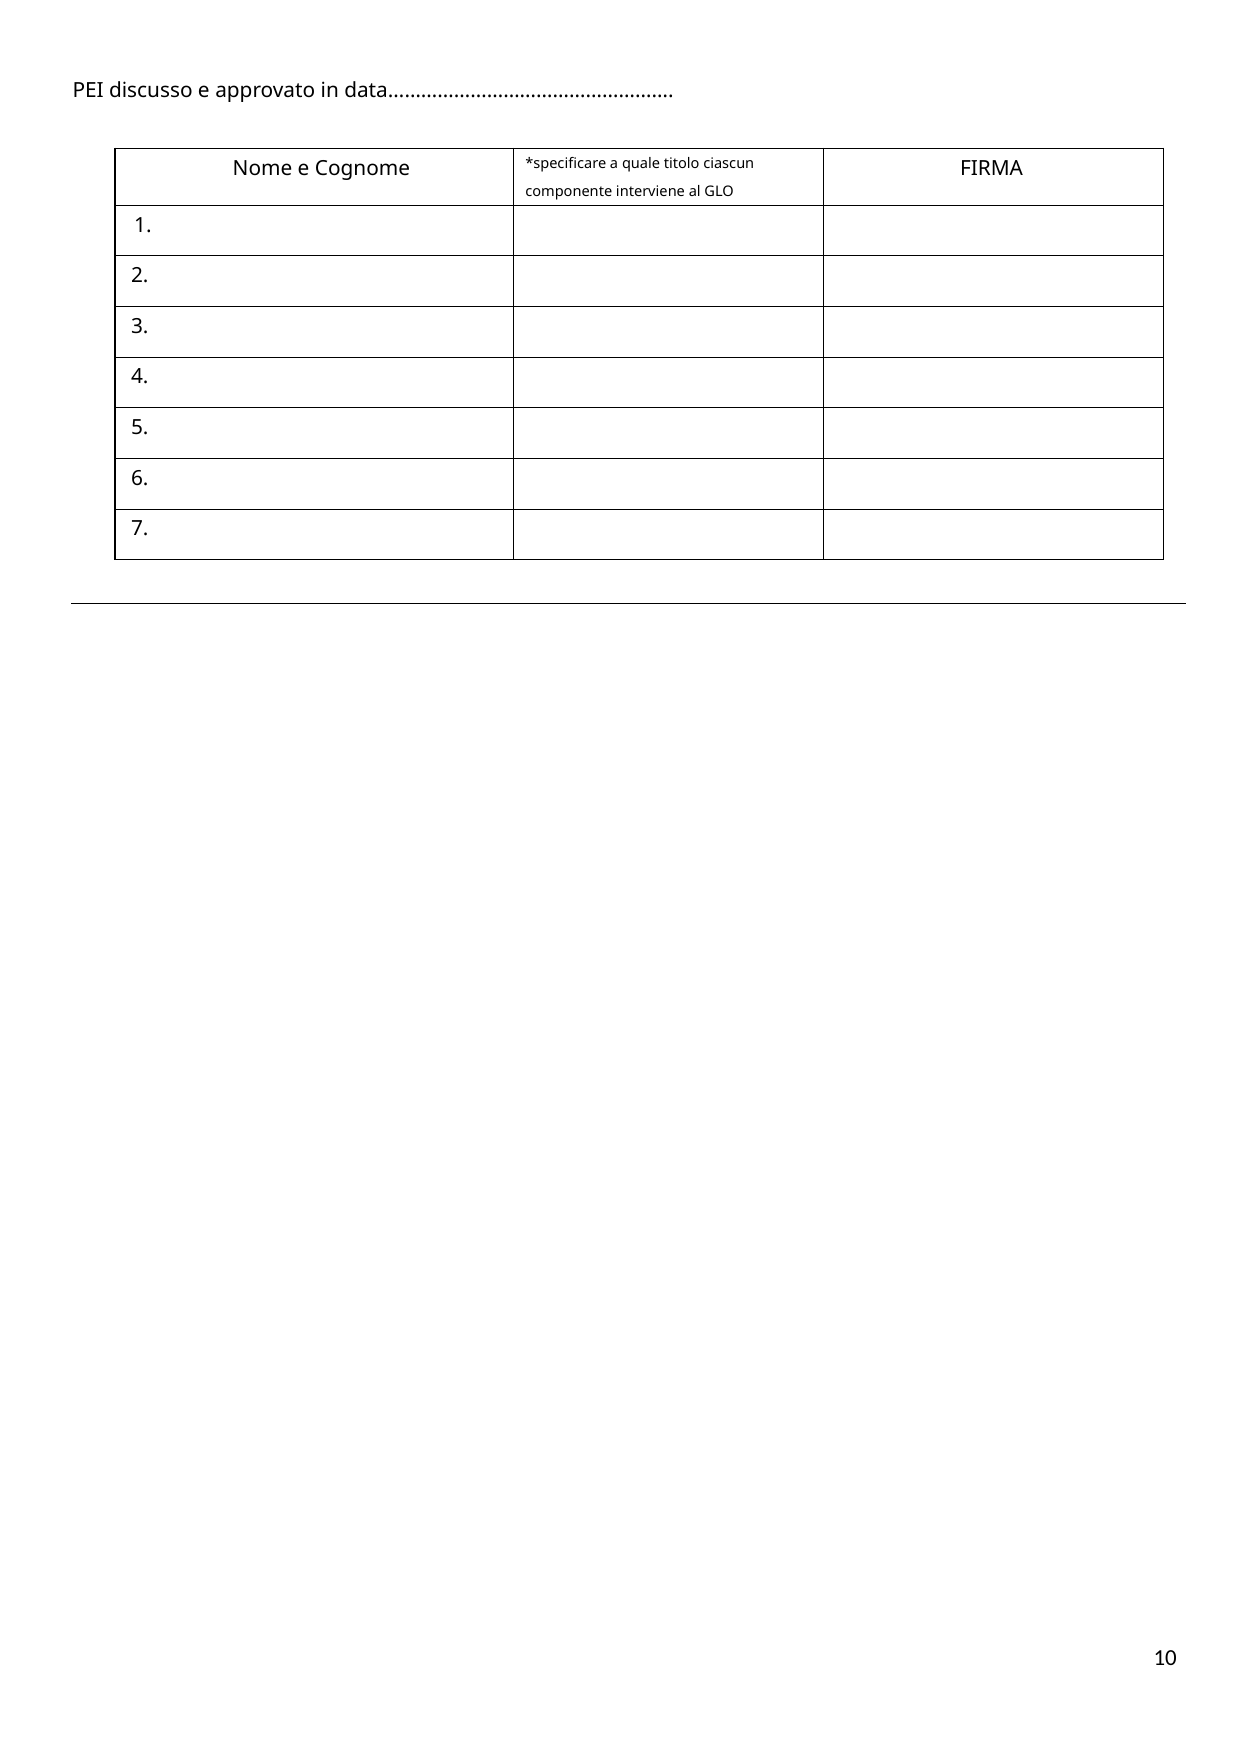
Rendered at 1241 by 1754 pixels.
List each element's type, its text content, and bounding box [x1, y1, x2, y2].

table_cell [824, 256, 1163, 306]
table_header Nome e Cognome [171, 149, 513, 205]
table_cell [824, 358, 1163, 407]
table_cell [171, 408, 513, 458]
table_cell [171, 510, 513, 559]
table_cell [824, 206, 1163, 255]
table_cell [514, 206, 823, 255]
table_header *specificare a quale titolo ciascun componente interviene al GLO [514, 149, 823, 205]
table_cell 5. [116, 408, 171, 458]
table_cell [824, 408, 1163, 458]
table_cell 1. [116, 206, 171, 255]
table_cell [171, 256, 513, 306]
table_cell [514, 408, 823, 458]
table_cell [514, 459, 823, 508]
table_cell [171, 358, 513, 407]
table_cell [514, 307, 823, 357]
table_cell [514, 256, 823, 306]
table_cell [824, 510, 1163, 559]
table_cell [171, 459, 513, 508]
table_cell 3. [116, 307, 171, 357]
table_cell [514, 510, 823, 559]
table_cell [514, 358, 823, 407]
table_header FIRMA [824, 149, 1163, 205]
table_cell [171, 307, 513, 357]
table_cell 4. [116, 358, 171, 407]
table_cell [171, 206, 513, 255]
table_header [116, 149, 171, 205]
table_cell 2. [116, 256, 171, 306]
table_cell [824, 459, 1163, 508]
table_cell 6. [116, 459, 171, 508]
text PEI discusso e approvato in data……………………………………………. [72, 75, 1168, 103]
table_cell 7. [116, 510, 171, 559]
table_cell [824, 307, 1163, 357]
